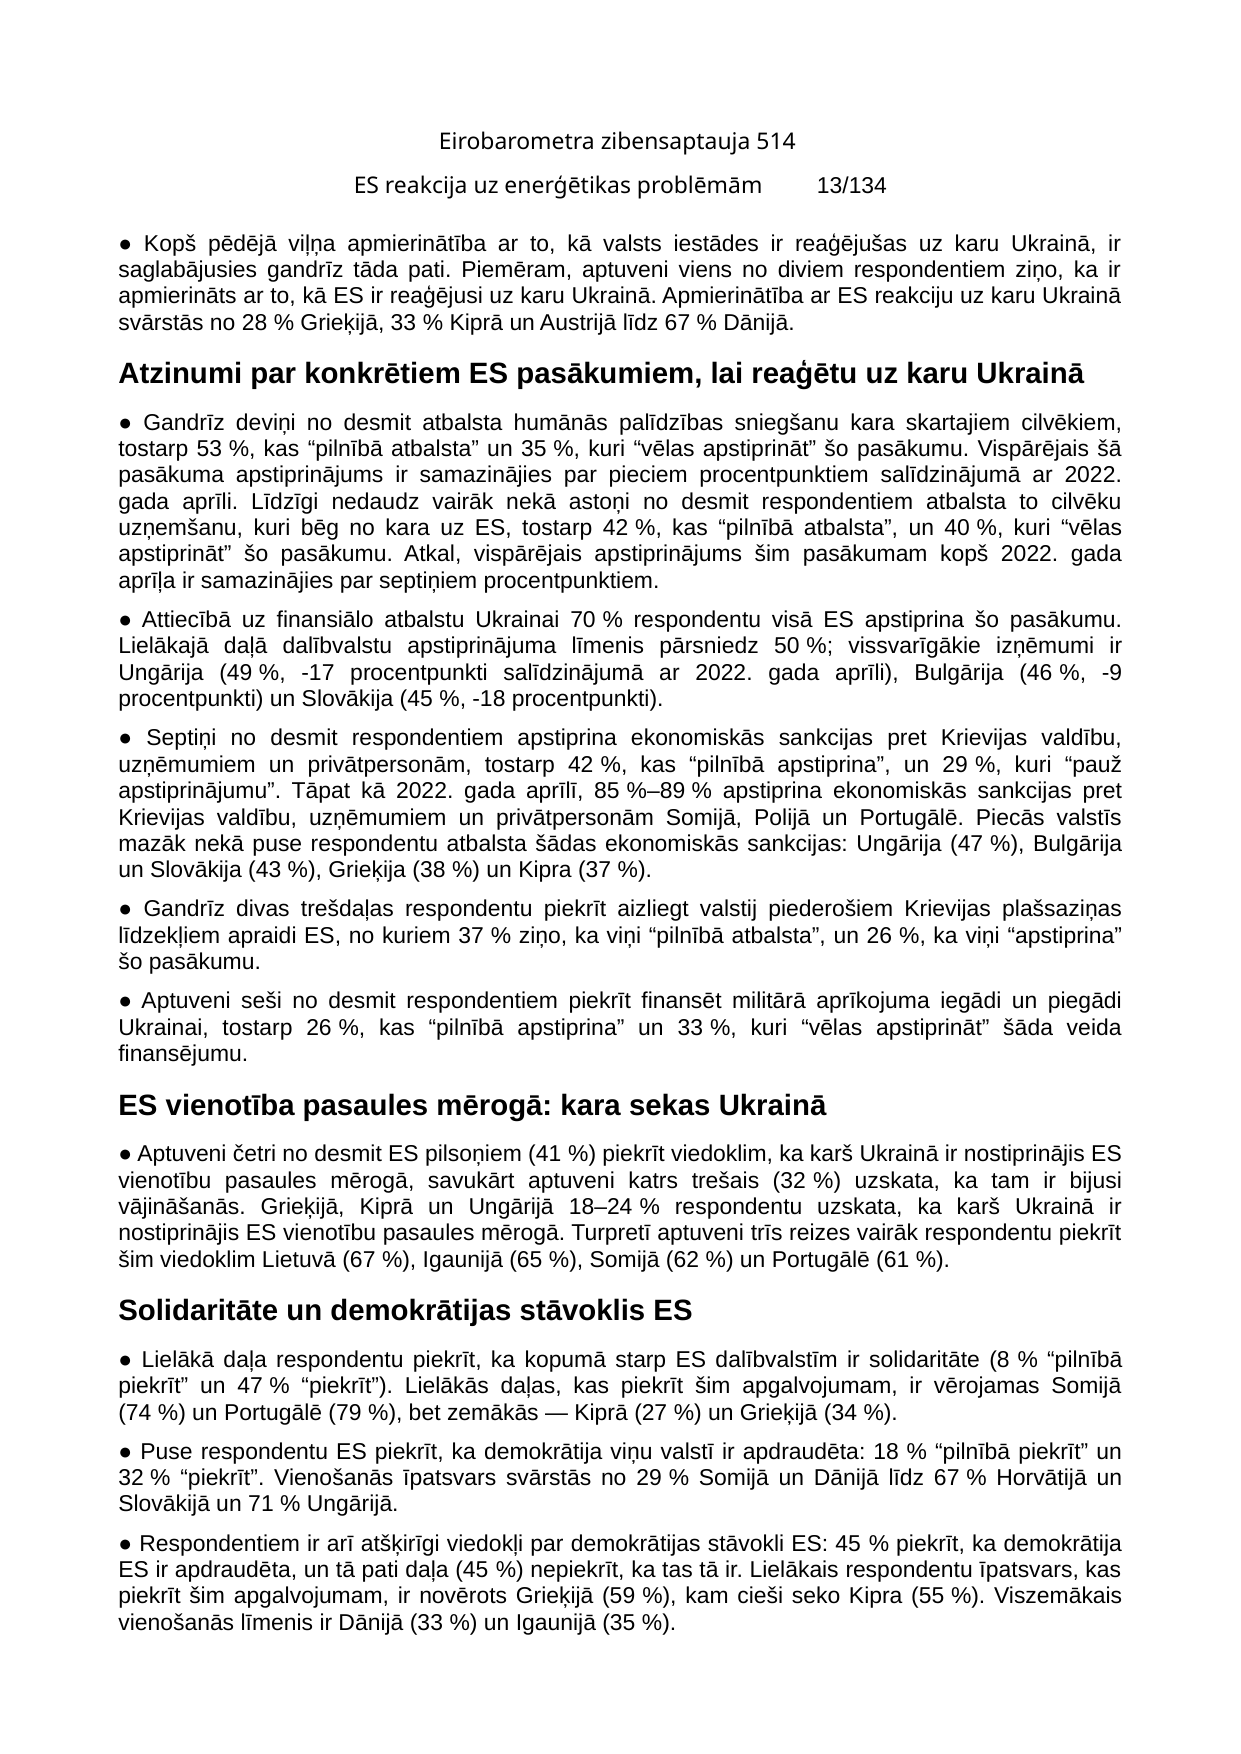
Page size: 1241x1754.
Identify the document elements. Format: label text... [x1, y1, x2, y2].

subtitle Atzinumi par konkrētiem ES pasākumiem, lai reaģētu uz karu Ukrainā [118, 356, 1122, 390]
subtitle ES vienotība pasaules mērogā: kara sekas Ukrainā [118, 1087, 1122, 1121]
text ● Aptuveni četri no desmit ES pilsoņiem (41 %) piekrīt viedoklim, ka karš Ukrainā ir nostiprinājis ES vienotību pasaules mērogā, savukārt aptuveni katrs trešais (32 %) uzskata, ka tam ir bijusi vājināšanās. Grieķijā, Kiprā un Ungārijā 18–24 % respondentu uzskata, ka karš Ukrainā ir nostiprinājis ES vienotību pasaules mērogā. Turpretī aptuveni trīs reizes vairāk respondentu piekrīt šim viedoklim Lietuvā (67 %), Igaunijā (65 %), Somijā (62 %) un Portugālē (61 %). [118, 1140, 1122, 1272]
text ● Gandrīz deviņi no desmit atbalsta humānās palīdzības sniegšanu kara skartajiem cilvēkiem, tostarp 53 %, kas “pilnībā atbalsta” un 35 %, kuri “vēlas apstiprināt” šo pasākumu. Vispārējais šā pasākuma apstiprinājums ir samazinājies par pieciem procentpunktiem salīdzinājumā ar 2022. gada aprīli. Līdzīgi nedaudz vairāk nekā astoņi no desmit respondentiem atbalsta to cilvēku uzņemšanu, kuri bēg no kara uz ES, tostarp 42 %, kas “pilnībā atbalsta”, un 40 %, kuri “vēlas apstiprināt” šo pasākumu. Atkal, vispārējais apstiprinājums šim pasākumam kopš 2022. gada aprīļa ir samazinājies par septiņiem procentpunktiem. [118, 409, 1122, 593]
text ● Puse respondentu ES piekrīt, ka demokrātija viņu valstī ir apdraudēta: 18 % “pilnībā piekrīt” un 32 % “piekrīt”. Vienošanās īpatsvars svārstās no 29 % Somijā un Dānijā līdz 67 % Horvātijā un Slovākijā un 71 % Ungārijā. [118, 1438, 1122, 1517]
text ● Aptuveni seši no desmit respondentiem piekrīt finansēt militārā aprīkojuma iegādi un piegādi Ukrainai, tostarp 26 %, kas “pilnībā apstiprina” un 33 %, kuri “vēlas apstiprināt” šāda veida finansējumu. [118, 987, 1122, 1066]
text ● Attiecībā uz finansiālo atbalstu Ukrainai 70 % respondentu visā ES apstiprina šo pasākumu. Lielākajā daļā dalībvalstu apstiprinājuma līmenis pārsniedz 50 %; vissvarīgākie izņēmumi ir Ungārija (49 %, -17 procentpunkti salīdzinājumā ar 2022. gada aprīli), Bulgārija (46 %, -9 procentpunkti) un Slovākija (45 %, -18 procentpunkti). [118, 606, 1122, 711]
subtitle Solidaritāte un demokrātijas stāvoklis ES [118, 1293, 1122, 1327]
text ● Lielākā daļa respondentu piekrīt, ka kopumā starp ES dalībvalstīm ir solidaritāte (8 % “pilnībā piekrīt” un 47 % “piekrīt”). Lielākās daļas, kas piekrīt šim apgalvojumam, ir vērojamas Somijā (74 %) un Portugālē (79 %), bet zemākās — Kiprā (27 %) un Grieķijā (34 %). [118, 1346, 1122, 1425]
text ● Kopš pēdējā viļņa apmierinātība ar to, kā valsts iestādes ir reaģējušas uz karu Ukrainā, ir saglabājusies gandrīz tāda pati. Piemēram, aptuveni viens no diviem respondentiem ziņo, ka ir apmierināts ar to, kā ES ir reaģējusi uz karu Ukrainā. Apmierinātība ar ES reakciju uz karu Ukrainā svārstās no 28 % Grieķijā, 33 % Kiprā un Austrijā līdz 67 % Dānijā. [118, 229, 1122, 335]
text ● Septiņi no desmit respondentiem apstiprina ekonomiskās sankcijas pret Krievijas valdību, uzņēmumiem un privātpersonām, tostarp 42 %, kas “pilnībā apstiprina”, un 29 %, kuri “pauž apstiprinājumu”. Tāpat kā 2022. gada aprīlī, 85 %–89 % apstiprina ekonomiskās sankcijas pret Krievijas valdību, uzņēmumiem un privātpersonām Somijā, Polijā un Portugālē. Piecās valstīs mazāk nekā puse respondentu atbalsta šādas ekonomiskās sankcijas: Ungārija (47 %), Bulgārija un Slovākija (43 %), Grieķija (38 %) un Kipra (37 %). [118, 724, 1122, 882]
text ● Respondentiem ir arī atšķirīgi viedokļi par demokrātijas stāvokli ES: 45 % piekrīt, ka demokrātija ES ir apdraudēta, un tā pati daļa (45 %) nepiekrīt, ka tas tā ir. Lielākais respondentu īpatsvars, kas piekrīt šim apgalvojumam, ir novērots Grieķijā (59 %), kam cieši seko Kipra (55 %). Viszemākais vienošanās līmenis ir Dānijā (33 %) un Igaunijā (35 %). [118, 1530, 1122, 1635]
text ● Gandrīz divas trešdaļas respondentu piekrīt aizliegt valstij piederošiem Krievijas plašsaziņas līdzekļiem apraidi ES, no kuriem 37 % ziņo, ka viņi “pilnībā atbalsta”, un 26 %, ka viņi “apstiprina” šo pasākumu. [118, 895, 1122, 974]
